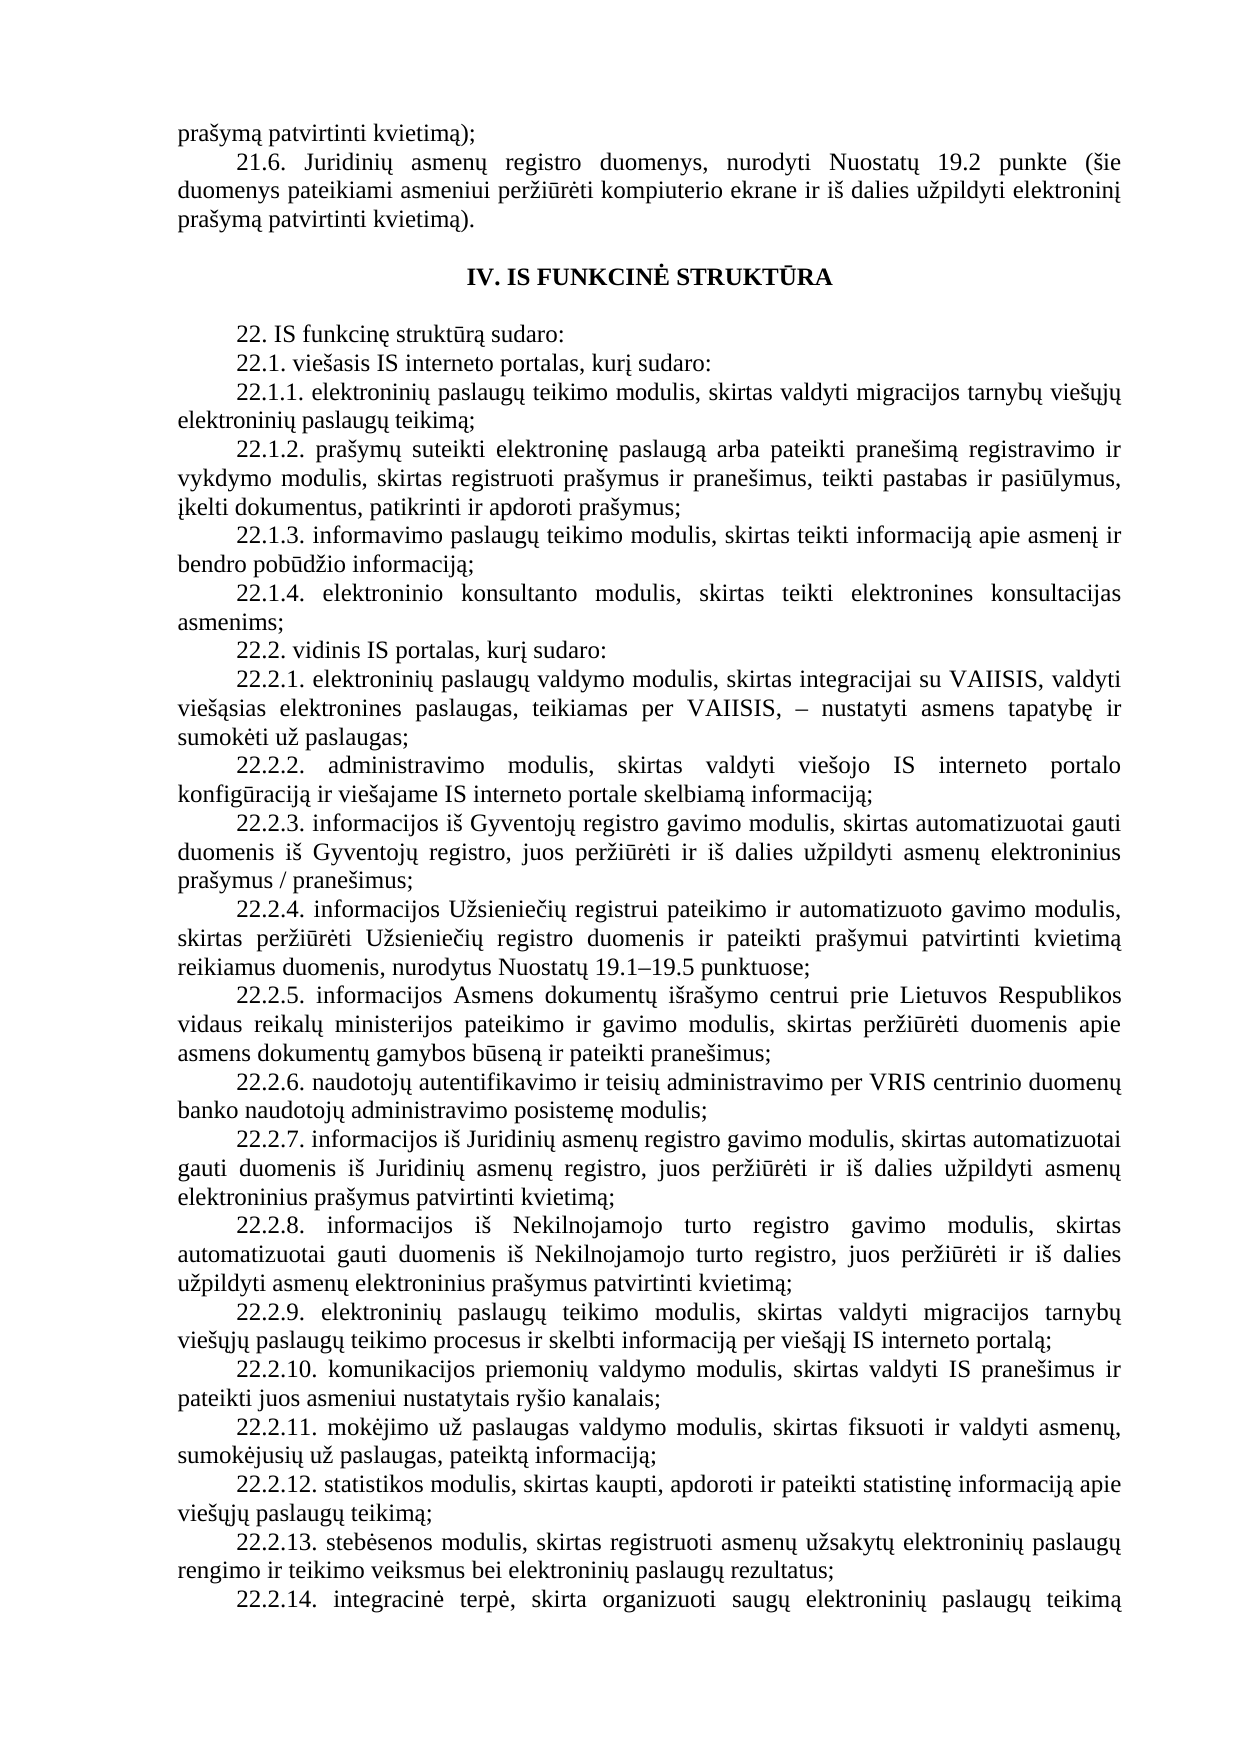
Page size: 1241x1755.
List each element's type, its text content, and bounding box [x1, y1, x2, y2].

text 22.2.3. informacijos iš Gyventojų registro gavimo modulis, skirtas automatizuotai gauti duomenis iš Gyventojų registro, juos peržiūrėti ir iš dalies užpildyti asmenų elektroninius prašymus / pranešimus; [177, 808, 1122, 894]
text 22.2.5. informacijos Asmens dokumentų išrašymo centrui prie Lietuvos Respublikos vidaus reikalų ministerijos pateikimo ir gavimo modulis, skirtas peržiūrėti duomenis apie asmens dokumentų gamybos būseną ir pateikti pranešimus; [177, 981, 1122, 1067]
text 22.2.9. elektroninių paslaugų teikimo modulis, skirtas valdyti migracijos tarnybų viešųjų paslaugų teikimo procesus ir skelbti informaciją per viešąjį IS interneto portalą; [177, 1297, 1122, 1354]
text 22.2.2. administravimo modulis, skirtas valdyti viešojo IS interneto portalo konfigūraciją ir viešajame IS interneto portale skelbiamą informaciją; [177, 751, 1122, 808]
text 22.2. vidinis IS portalas, kurį sudaro: [177, 636, 1122, 664]
text 22.2.8. informacijos iš Nekilnojamojo turto registro gavimo modulis, skirtas automatizuotai gauti duomenis iš Nekilnojamojo turto registro, juos peržiūrėti ir iš dalies užpildyti asmenų elektroninius prašymus patvirtinti kvietimą; [177, 1211, 1122, 1297]
text 22.1.1. elektroninių paslaugų teikimo modulis, skirtas valdyti migracijos tarnybų viešųjų elektroninių paslaugų teikimą; [177, 377, 1122, 434]
text 22.1. viešasis IS interneto portalas, kurį sudaro: [177, 348, 1122, 377]
text 22.1.4. elektroninio konsultanto modulis, skirtas teikti elektronines konsultacijas asmenims; [177, 578, 1122, 636]
text 22.2.4. informacijos Užsieniečių registrui pateikimo ir automatizuoto gavimo modulis, skirtas peržiūrėti Užsieniečių registro duomenis ir pateikti prašymui patvirtinti kvietimą reikiamus duomenis, nurodytus Nuostatų 19.1–19.5 punktuose; [177, 894, 1122, 981]
text 22. IS funkcinę struktūrą sudaro: [177, 319, 1122, 348]
text 22.2.1. elektroninių paslaugų valdymo modulis, skirtas integracijai su VAIISIS, valdyti viešąsias elektronines paslaugas, teikiamas per VAIISIS, – nustatyti asmens tapatybę ir sumokėti už paslaugas; [177, 664, 1122, 751]
text prašymą patvirtinti kvietimą); [177, 118, 1122, 147]
text 22.2.12. statistikos modulis, skirtas kaupti, apdoroti ir pateikti statistinę informaciją apie viešųjų paslaugų teikimą; [177, 1469, 1122, 1527]
text 22.2.6. naudotojų autentifikavimo ir teisių administravimo per VRIS centrinio duomenų banko naudotojų administravimo posistemę modulis; [177, 1067, 1122, 1124]
text 21.6. Juridinių asmenų registro duomenys, nurodyti Nuostatų 19.2 punkte (šie duomenys pateikiami asmeniui peržiūrėti kompiuterio ekrane ir iš dalies užpildyti elektroninį prašymą patvirtinti kvietimą). [177, 147, 1122, 233]
text 22.2.11. mokėjimo už paslaugas valdymo modulis, skirtas fiksuoti ir valdyti asmenų, sumokėjusių už paslaugas, pateiktą informaciją; [177, 1412, 1122, 1469]
text 22.1.3. informavimo paslaugų teikimo modulis, skirtas teikti informaciją apie asmenį ir bendro pobūdžio informaciją; [177, 521, 1122, 578]
text 22.1.2. prašymų suteikti elektroninę paslaugą arba pateikti pranešimą registravimo ir vykdymo modulis, skirtas registruoti prašymus ir pranešimus, teikti pastabas ir pasiūlymus, įkelti dokumentus, patikrinti ir apdoroti prašymus; [177, 434, 1122, 521]
text 22.2.14. integracinė terpė, skirta organizuoti saugų elektroninių paslaugų teikimą [177, 1584, 1122, 1613]
text 22.2.10. komunikacijos priemonių valdymo modulis, skirtas valdyti IS pranešimus ir pateikti juos asmeniui nustatytais ryšio kanalais; [177, 1354, 1122, 1412]
text 22.2.7. informacijos iš Juridinių asmenų registro gavimo modulis, skirtas automatizuotai gauti duomenis iš Juridinių asmenų registro, juos peržiūrėti ir iš dalies užpildyti asmenų elektroninius prašymus patvirtinti kvietimą; [177, 1124, 1122, 1211]
text 22.2.13. stebėsenos modulis, skirtas registruoti asmenų užsakytų elektroninių paslaugų rengimo ir teikimo veiksmus bei elektroninių paslaugų rezultatus; [177, 1527, 1122, 1584]
text IV. IS FUNKCINĖ STRUKTŪRA [177, 262, 1122, 291]
